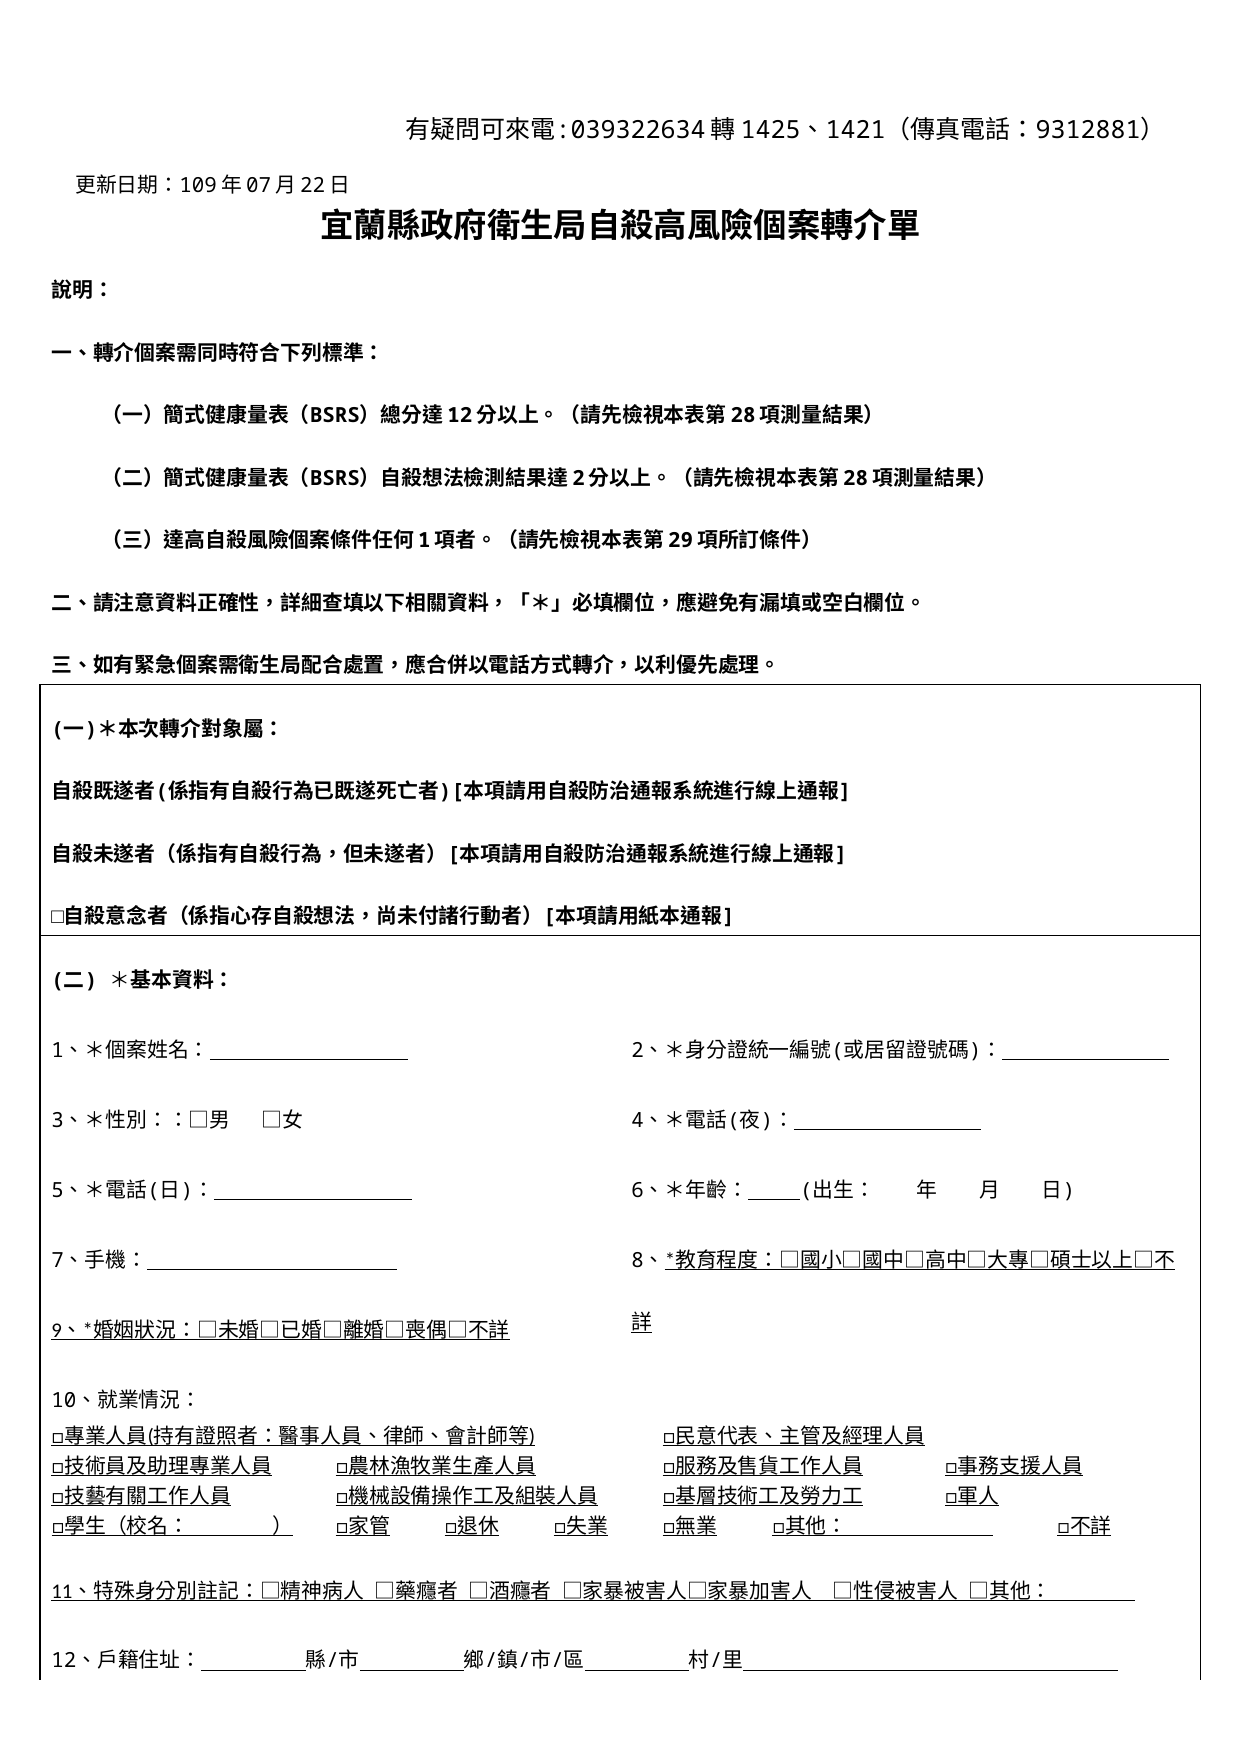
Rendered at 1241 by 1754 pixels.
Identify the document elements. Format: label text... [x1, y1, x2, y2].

table_cell □不詳 [1046, 1510, 1189, 1540]
table_header □民意代表、主管及經理人員 [651, 1419, 1189, 1449]
table_cell □失業 [542, 1510, 651, 1540]
table_cell □學生（校名： ） [51, 1510, 324, 1540]
text 更新日期：109年07月22日 [75, 168, 1165, 199]
table_cell 10、就業情況： 11、特殊身分別註記：□精神病人 □藥癮者 □酒癮者 □家暴被害人□家暴加害人 □性侵被害人 □其他： 12、戶籍住址： 縣/市 鄉/鎮/市/區 村/里 [41, 1349, 1200, 1680]
table_cell 2、＊身分證統一編號(或居留證號碼)： 4、＊電話(夜)： 6、＊年齡： (出生： 年 月 日) 8、*教育程度：□國小□國中□高中□大專□碩士以上□不詳 [620, 936, 1200, 1349]
table_cell □軍人 [934, 1479, 1189, 1509]
table_cell □機械設備操作工及組裝人員 [324, 1479, 651, 1509]
table_cell □農林漁牧業生產人員 [324, 1449, 651, 1479]
table_cell □其他： [761, 1510, 1046, 1540]
table_cell □退休 [433, 1510, 542, 1540]
table_cell □技藝有關工作人員 [51, 1479, 324, 1509]
table_cell □事務支援人員 [934, 1449, 1189, 1479]
table_header □專業人員(持有證照者：醫事人員、律師、會計師等) [51, 1419, 651, 1449]
text 宜蘭縣政府衛生局自殺高風險個案轉介單 [75, 199, 1165, 247]
table_header 說明： 一、轉介個案需同時符合下列標準： （一）簡式健康量表（BSRS）總分達12分以上。（請先檢視本表第28項測量結果） （二）簡式健康量表（BSRS）自殺想法檢測結果達2分以上。（請先檢視本表第28項測量結果） （三）達高自殺風險個案條件任何1項者。（請先檢視本表第29項所訂條件） 二、請注意資料正確性，詳細查填以下相關資料，「＊」必填欄位，應避免有漏填或空白欄位。 三、如有緊急個案需衛生局配合處置，應合併以電話方式轉介，以利優先處理。 [40, 247, 1200, 684]
table_cell □服務及售貨工作人員 [651, 1449, 934, 1479]
table_cell (一)＊本次轉介對象屬： 自殺既遂者(係指有自殺行為已既遂死亡者)[本項請用自殺防治通報系統進行線上通報] 自殺未遂者（係指有自殺行為，但未遂者）[本項請用自殺防治通報系統進行線上通報] □自殺意念者（係指心存自殺想法，尚未付諸行動者）[本項請用紙本通報] [41, 685, 1200, 935]
table_cell □技術員及助理專業人員 [51, 1449, 324, 1479]
table_cell (二) ＊基本資料： 1、＊個案姓名： 3、＊性別：：□男 □女 5、＊電話(日)： 7、手機： 9、*婚姻狀況：□未婚□已婚□離婚□喪偶□不詳 [41, 936, 620, 1349]
table_cell □基層技術工及勞力工 [651, 1479, 934, 1509]
table_cell □家管 [324, 1510, 433, 1540]
table_cell □無業 [651, 1510, 761, 1540]
